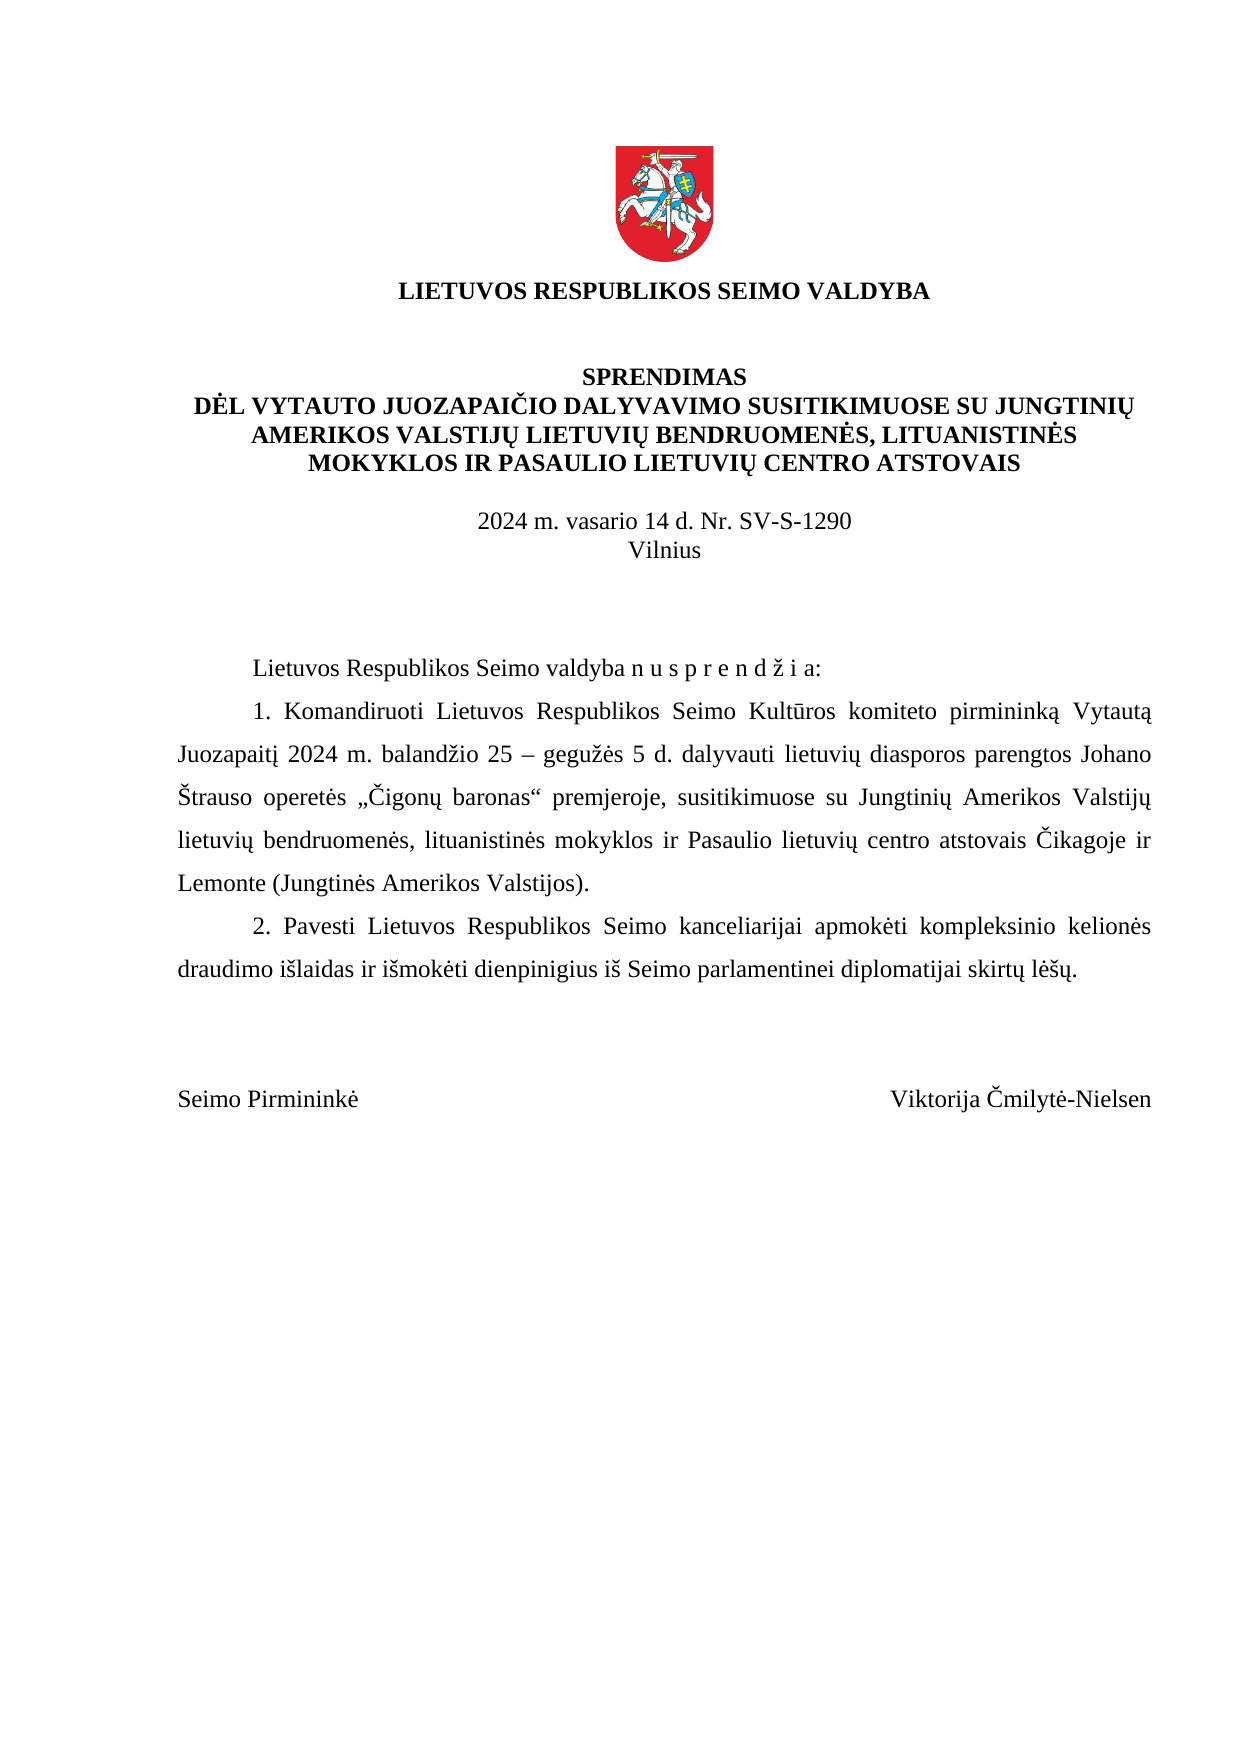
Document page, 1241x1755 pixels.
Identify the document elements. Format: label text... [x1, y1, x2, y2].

text Vilnius [177, 535, 1152, 563]
text SPRENDIMAS [177, 362, 1152, 391]
text Seimo Pirmininkė Viktorija Čmilytė-Nielsen [177, 1084, 1152, 1113]
text 2024 m. vasario 14 d. Nr. SV-S-1290 [177, 506, 1152, 535]
text LIETUVOS RESPUBLIKOS SEIMO VALDYBA [177, 276, 1152, 305]
text DĖL VYTAUTO JUOZAPAIČIO DALYVAVIMO SUSITIKIMUOSE SU JUNGTINIŲ AMERIKOS VALSTIJŲ LIETUVIŲ BENDRUOMENĖS, LITUANISTINĖS MOKYKLOS IR PASAULIO LIETUVIŲ CENTRO ATSTOVAIS [177, 391, 1152, 477]
text 1. Komandiruoti Lietuvos Respublikos Seimo Kultūros komiteto pirmininką Vytautą Juozapaitį 2024 m. balandžio 25 – gegužės 5 d. dalyvauti lietuvių diasporos parengtos Johano Štrauso operetės „Čigonų baronas“ premjeroje, susitikimuose su Jungtinių Amerikos Valstijų lietuvių bendruomenės, lituanistinės mokyklos ir Pasaulio lietuvių centro atstovais Čikagoje ir Lemonte (Jungtinės Amerikos Valstijos). [177, 696, 1152, 897]
text Lietuvos Respublikos Seimo valdyba nusprendžia: [177, 653, 1152, 681]
text 2. Pavesti Lietuvos Respublikos Seimo kanceliarijai apmokėti kompleksinio kelionės draudimo išlaidas ir išmokėti dienpinigius iš Seimo parlamentinei diplomatijai skirtų lėšų. [177, 911, 1152, 983]
